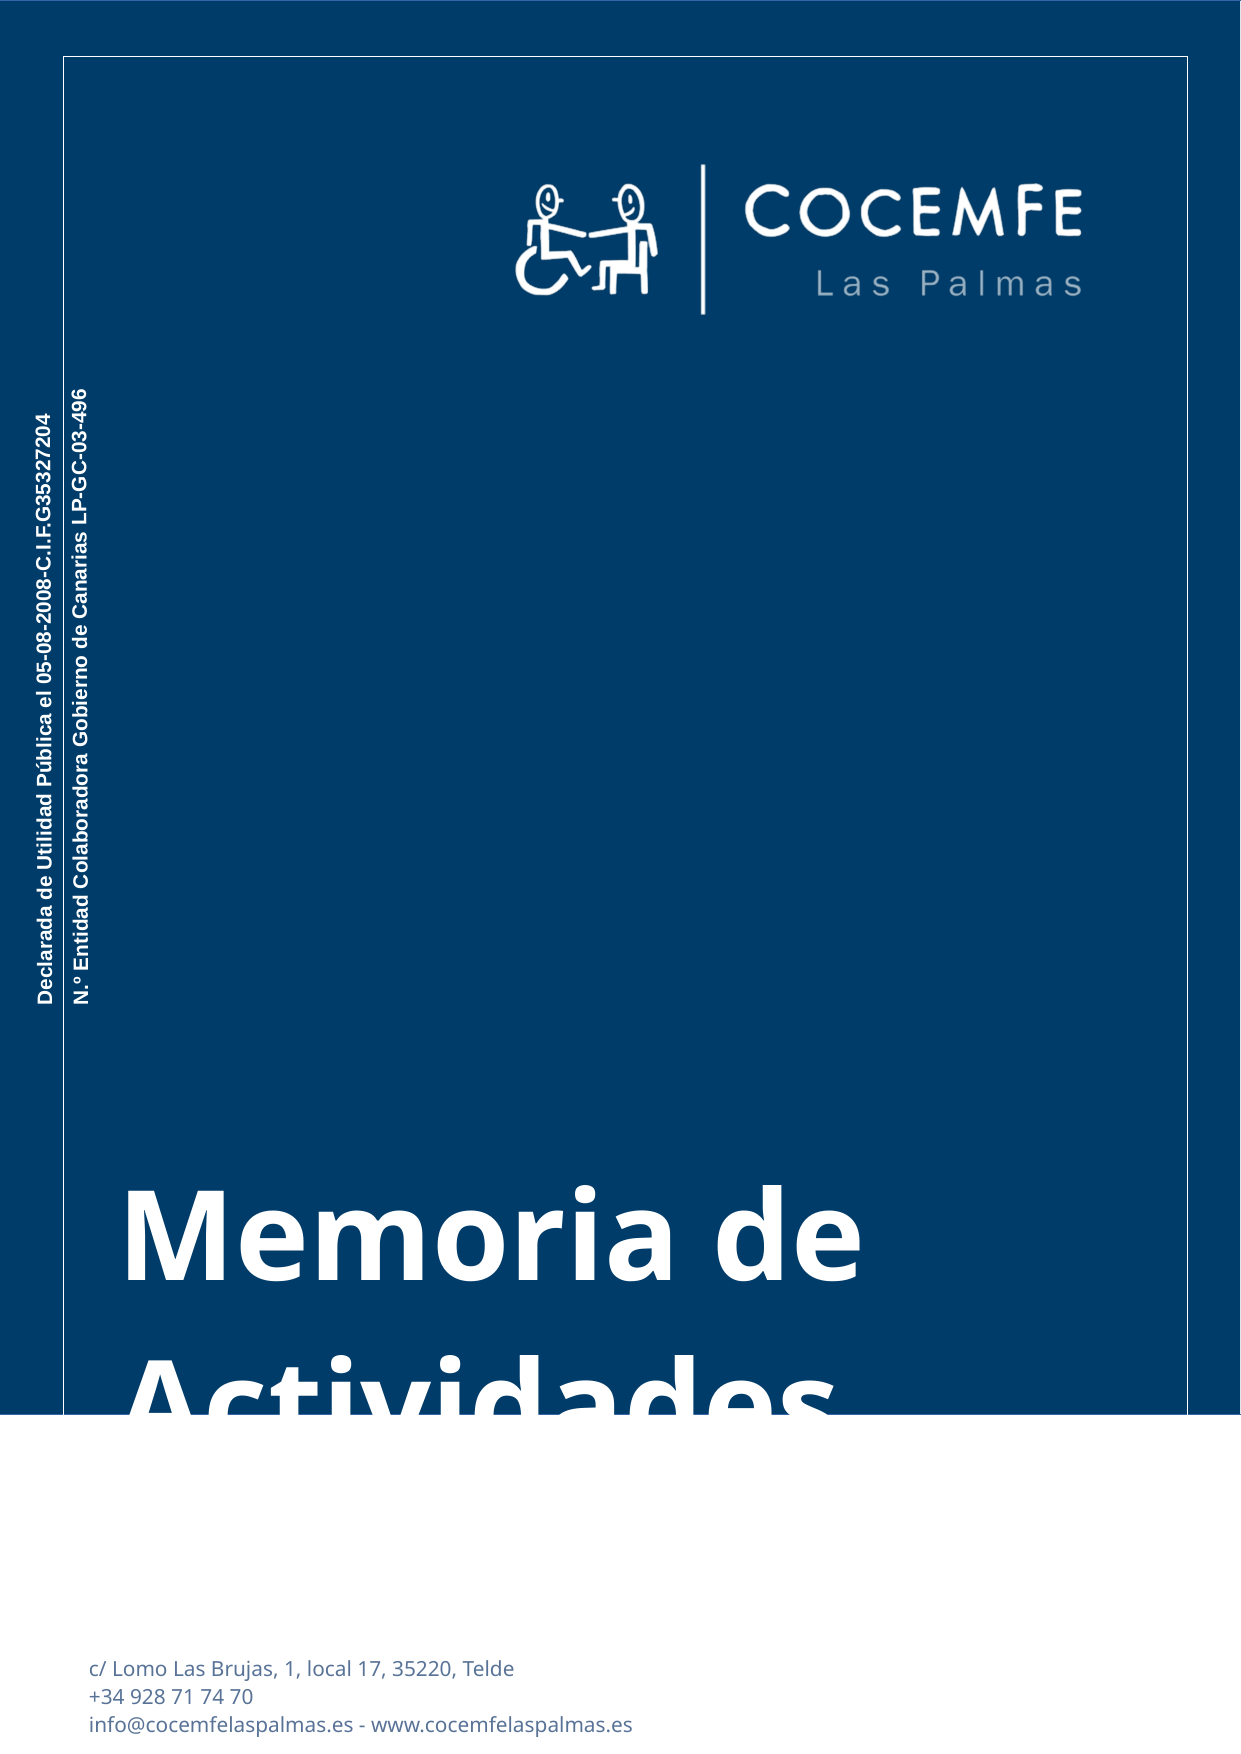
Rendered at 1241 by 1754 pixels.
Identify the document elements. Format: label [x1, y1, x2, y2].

picture [352, 0, 1240, 482]
